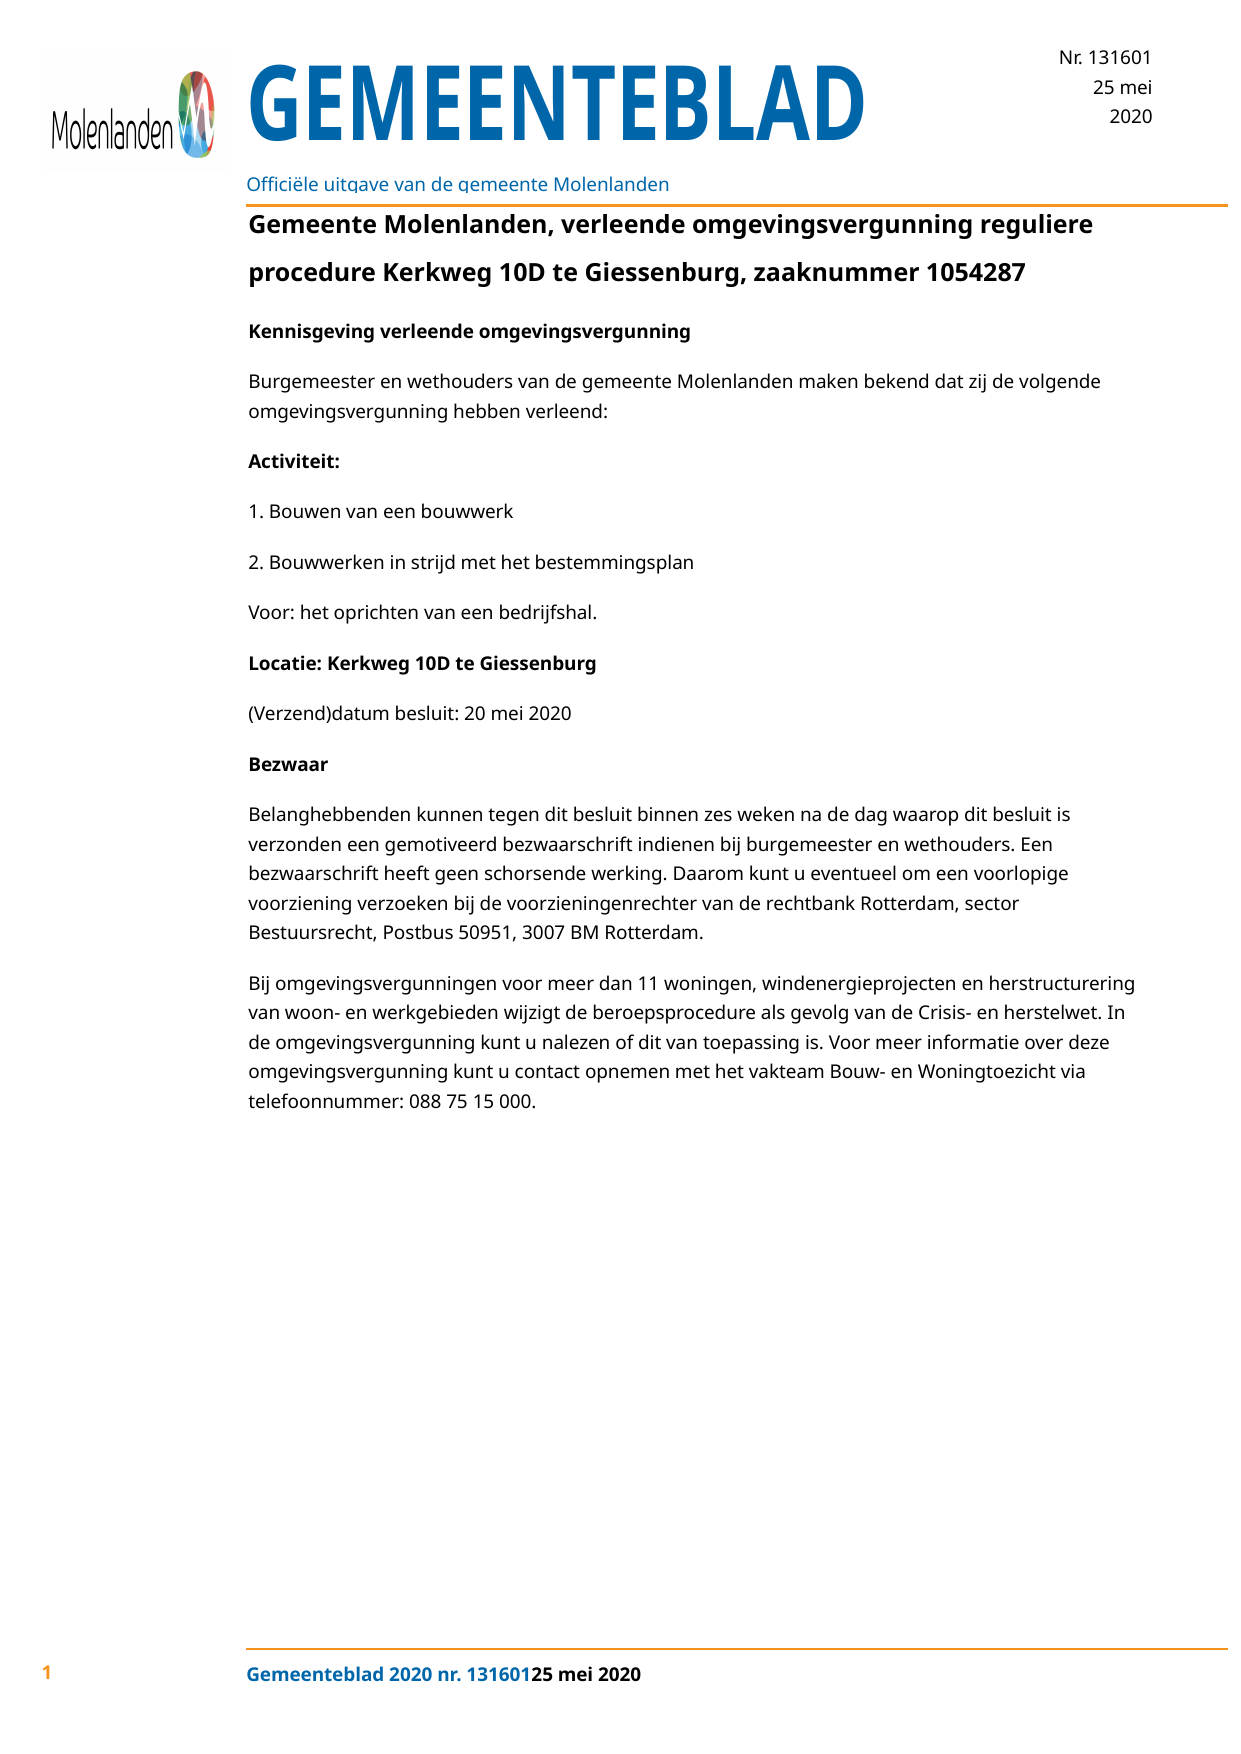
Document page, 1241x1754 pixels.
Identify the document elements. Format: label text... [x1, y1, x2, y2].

text (Verzend)datum besluit: 20 mei 2020 [248, 700, 1152, 726]
text Burgemeester en wethouders van de gemeente Molenlanden maken bekend dat zij de volgende omgevingsvergunning hebben verleend: [248, 368, 1152, 424]
text Bij omgevingsvergunningen voor meer dan 11 woningen, windenergieprojecten en herstructurering van woon- en werkgebieden wijzigt de beroepsprocedure als gevolg van de Crisis- en herstelwet. In de omgevingsvergunning kunt u nalezen of dit van toepassing is. Voor meer informatie over deze omgevingsvergunning kunt u contact opnemen met het vakteam Bouw- en Woningtoezicht via telefoonnummer: 088 75 15 000. [248, 970, 1152, 1114]
text Gemeente Molenlanden, verleende omgevingsvergunning reguliere procedure Kerkweg 10D te Giessenburg, zaaknummer 1054287 [248, 207, 1152, 288]
text Kennisgeving verleende omgevingsvergunning [248, 318, 1152, 344]
text Bezwaar [248, 751, 1152, 777]
text Activiteit: [248, 448, 1152, 474]
text 2. Bouwwerken in strijd met het bestemmingsplan [248, 549, 1152, 575]
text Belanghebbenden kunnen tegen dit besluit binnen zes weken na de dag waarop dit besluit is verzonden een gemotiveerd bezwaarschrift indienen bij burgemeester en wethouders. Een bezwaarschrift heeft geen schorsende werking. Daarom kunt u eventueel om een voorlopige voorziening verzoeken bij de voorzieningenrechter van de rechtbank Rotterdam, sector Bestuursrecht, Postbus 50951, 3007 BM Rotterdam. [248, 801, 1152, 945]
text 1. Bouwen van een bouwwerk [248, 499, 1152, 524]
picture [41, 47, 231, 172]
text Locatie: Kerkweg 10D te Giessenburg [248, 650, 1152, 676]
text Voor: het oprichten van een bedrijfshal. [248, 599, 1152, 625]
